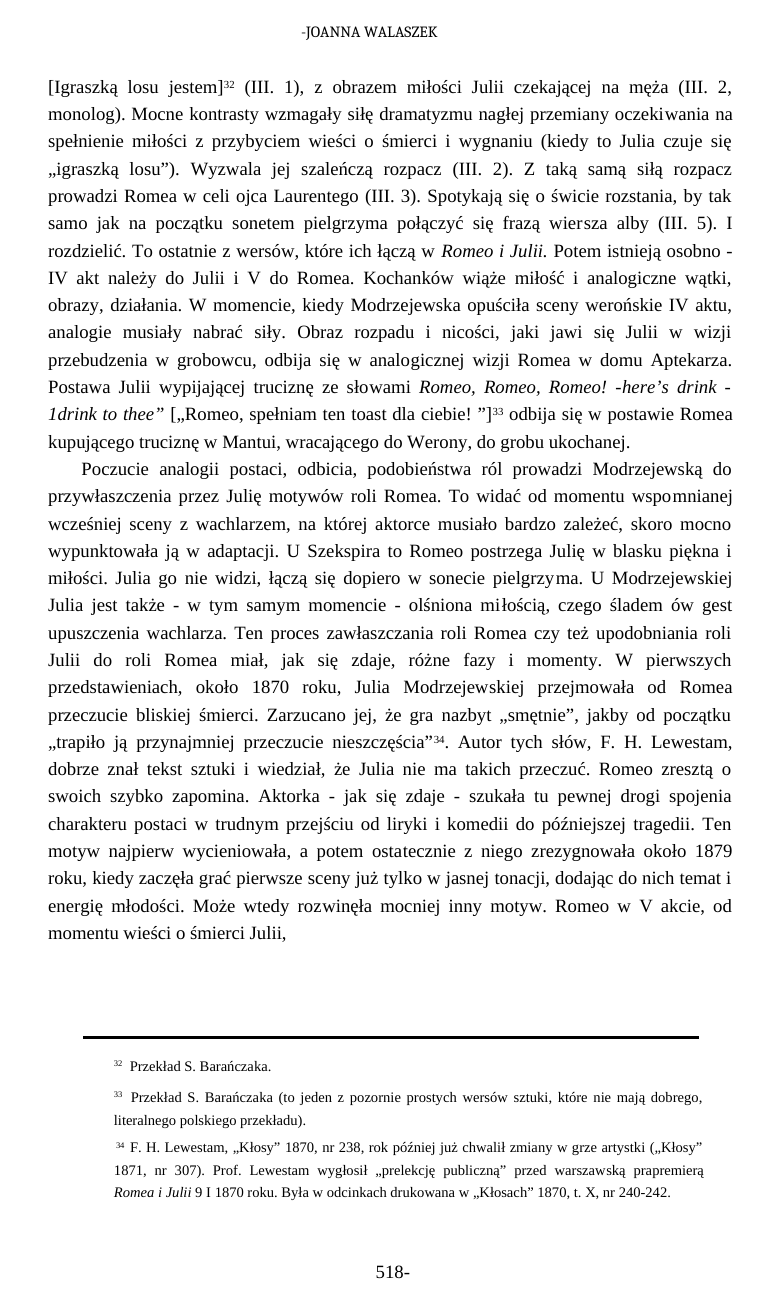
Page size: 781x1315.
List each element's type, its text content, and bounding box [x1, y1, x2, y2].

text Poczucie analogii postaci, odbicia, podobieństwa ról prowadzi Modrzejewską do przywłaszczenia przez Julię motywów roli Romea. To widać od momentu wspo­mnianej wcześniej sceny z wachlarzem, na której aktorce musiało bardzo zależeć, skoro mocno wypunktowała ją w adaptacji. U Szekspira to Romeo postrzega Julię w blasku piękna i miłości. Julia go nie widzi, łączą się dopiero w sonecie pielgrzy­ma. U Modrzejewskiej Julia jest także - w tym samym momencie - olśniona mi­łością, czego śladem ów gest upuszczenia wachlarza. Ten proces zawłaszczania roli Romea czy też upodobniania roli Julii do roli Romea miał, jak się zdaje, różne fazy i momenty. W pierwszych przedstawieniach, około 1870 roku, Julia Modrzejew­skiej przejmowała od Romea przeczucie bliskiej śmierci. Zarzucano jej, że gra nazbyt „smętnie”, jakby od początku „trapiło ją przynajmniej przeczucie nieszczęścia”34. Au­tor tych słów, F. H. Lewestam, dobrze znał tekst sztuki i wiedział, że Julia nie ma takich przeczuć. Romeo zresztą o swoich szybko zapomina. Aktorka - jak się zdaje - szukała tu pewnej drogi spojenia charakteru postaci w trudnym przejściu od liryki i komedii do późniejszej tragedii. Ten motyw najpierw wycieniowała, a potem osta­tecznie z niego zrezygnowała około 1879 roku, kiedy zaczęła grać pierwsze sceny już tylko w jasnej tonacji, dodając do nich temat i energię młodości. Może wtedy roz­winęła mocniej inny motyw. Romeo w V akcie, od momentu wieści o śmierci Julii, [48, 458, 733, 943]
text 518- [375, 1261, 431, 1282]
text 34 F. H. Lewestam, „Kłosy” 1870, nr 238, rok później już chwalił zmiany w grze artystki („Kłosy” 1871, nr 307). Prof. Lewestam wygłosił „prelekcję publiczną” przed warszaw­ską prapremierą Romea i Julii 9 I 1870 roku. Była w odcinkach drukowana w „Kłosach” 1870, t. X, nr 240-242. [114, 1139, 704, 1200]
text 33 Przekład S. Barańczaka (to jeden z pozornie prostych wersów sztuki, które nie mają dobrego, literalnego polskiego przekładu). [114, 1088, 704, 1128]
text [Igraszką losu jestem]32 (III. 1), z obrazem miłości Julii czekającej na męża (III. 2, monolog). Mocne kontrasty wzmagały siłę dramatyzmu nagłej przemiany oczeki­wania na spełnienie miłości z przybyciem wieści o śmierci i wygnaniu (kiedy to Julia czuje się „igraszką losu”). Wyzwala jej szaleńczą rozpacz (III. 2). Z taką samą siłą rozpacz prowadzi Romea w celi ojca Laurentego (III. 3). Spotykają się o świcie rozstania, by tak samo jak na początku sonetem pielgrzyma połączyć się frazą wier­sza alby (III. 5). I rozdzielić. To ostatnie z wersów, które ich łączą w Romeo i Julii. Potem istnieją osobno - IV akt należy do Julii i V do Romea. Kochanków wiąże miłość i analogiczne wątki, obrazy, działania. W momencie, kiedy Modrzejewska opuściła sceny werońskie IV aktu, analogie musiały nabrać siły. Obraz rozpadu i nicości, jaki jawi się Julii w wizji przebudzenia w grobowcu, odbija się w analo­gicznej wizji Romea w domu Aptekarza. Postawa Julii wypijającej truciznę ze sło­wami Romeo, Romeo, Romeo! -here’s drink -1drink to thee” [„Romeo, spełniam ten toast dla ciebie! ”]33 odbija się w postawie Romea kupującego truciznę w Mantui, wracającego do Werony, do grobu ukochanej. [48, 76, 733, 452]
text 32 Przekład S. Barańczaka. [80, 1057, 704, 1074]
text -JOANNA WALASZEK [301, 23, 461, 41]
